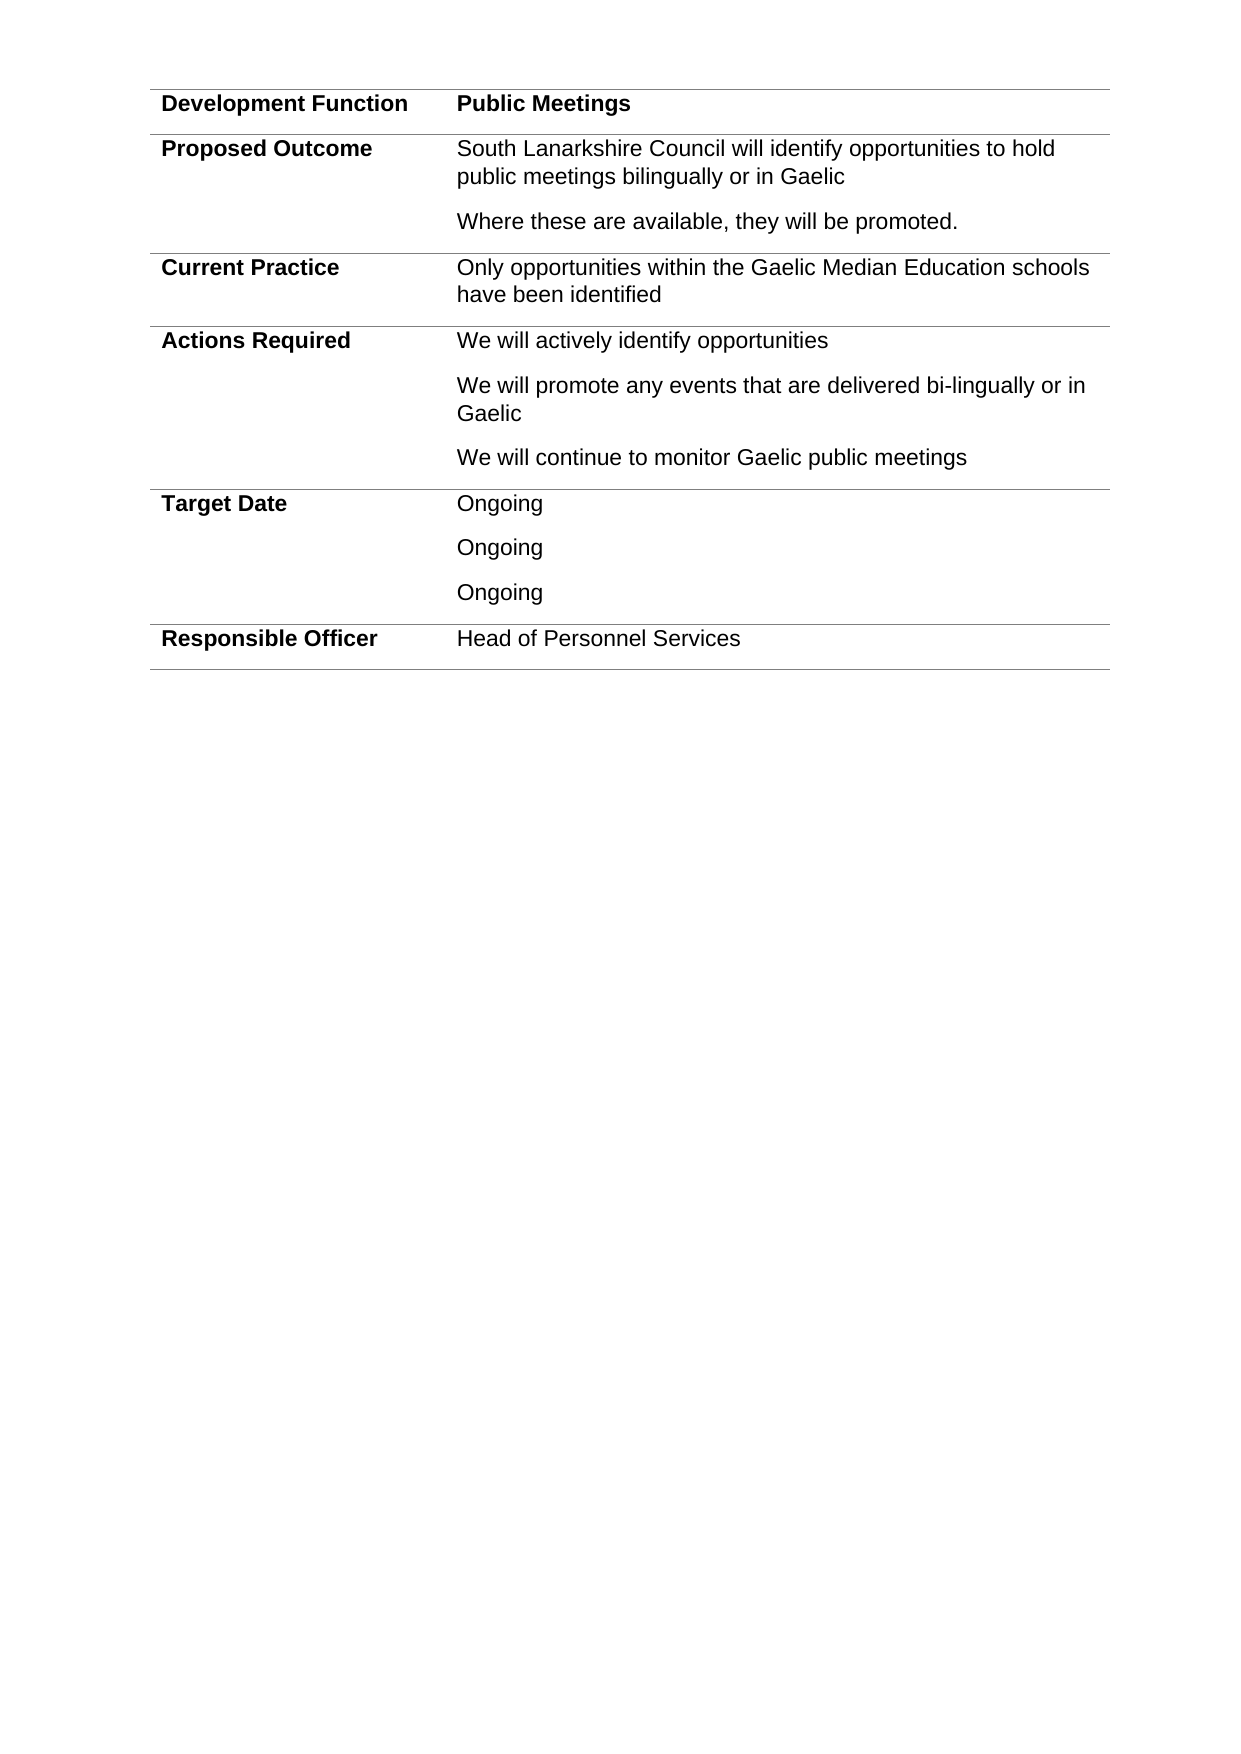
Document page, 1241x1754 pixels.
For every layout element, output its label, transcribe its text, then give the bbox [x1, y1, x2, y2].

table_header Public Meetings [445, 90, 1110, 134]
table_cell Ongoing Ongoing Ongoing [445, 490, 1110, 623]
table_cell Current Practice [150, 254, 445, 326]
table_cell Responsible Officer [150, 625, 445, 669]
table_cell Head of Personnel Services [445, 625, 1110, 669]
table_cell Only opportunities within the Gaelic Median Education schools have been identified [445, 254, 1110, 326]
table_header Development Function [150, 90, 445, 134]
table_cell We will actively identify opportunities We will promote any events that are delivered bi-lingually or in Gaelic We will continue to monitor Gaelic public meetings [445, 327, 1110, 489]
table_cell Proposed Outcome [150, 135, 445, 252]
table_cell Target Date [150, 490, 445, 623]
table_cell Actions Required [150, 327, 445, 489]
table_cell South Lanarkshire Council will identify opportunities to hold public meetings bilingually or in Gaelic Where these are available, they will be promoted. [445, 135, 1110, 252]
